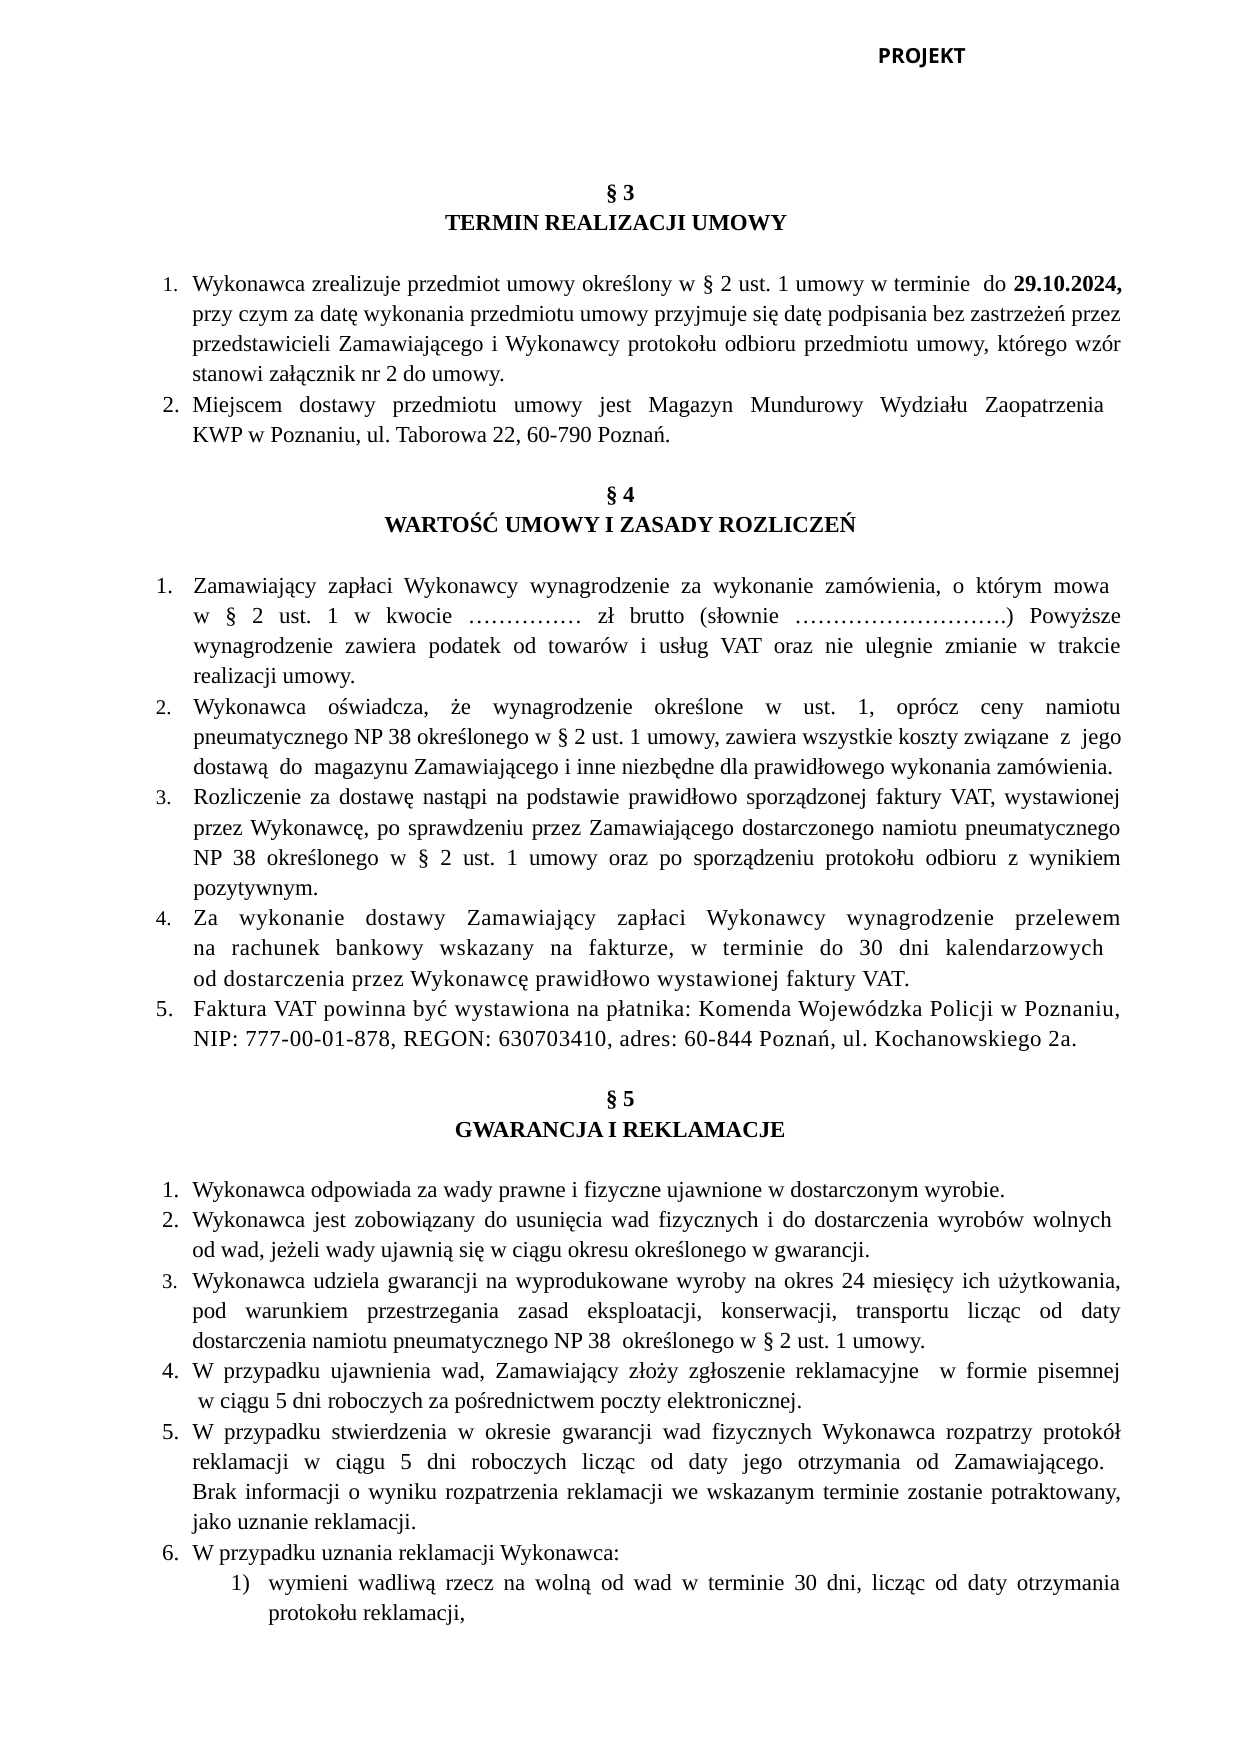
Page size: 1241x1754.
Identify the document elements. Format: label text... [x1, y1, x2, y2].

list Wykonawca oświadcza, że wynagrodzenie określone w ust. 1, oprócz ceny namiotu pneumatycznego NP 38 określonego w § 2 ust. 1 umowy, zawiera wszystkie koszty związane z jego dostawą do magazynu Zamawiającego i inne niezbędne dla prawidłowego wykonania zamówienia. [156, 693, 1122, 779]
text § 4 [118, 481, 1122, 508]
list Wykonawca udziela gwarancji na wyprodukowane wyroby na okres 24 miesięcy ich użytkowania, pod warunkiem przestrzegania zasad eksploatacji, konserwacji, transportu licząc od daty dostarczenia namiotu pneumatycznego NP 38 określonego w § 2 ust. 1 umowy. [162, 1267, 1122, 1353]
list Wykonawca zrealizuje przedmiot umowy określony w § 2 ust. 1 umowy w terminie do 29.10.2024, przy czym za datę wykonania przedmiotu umowy przyjmuje się datę podpisania bez zastrzeżeń przez przedstawicieli Zamawiającego i Wykonawcy protokołu odbioru przedmiotu umowy, którego wzór stanowi załącznik nr 2 do umowy. [162, 270, 1122, 387]
list W przypadku stwierdzenia w okresie gwarancji wad fizycznych Wykonawca rozpatrzy protokół reklamacji w ciągu 5 dni roboczych licząc od daty jego otrzymania od Zamawiającego. Brak informacji o wyniku rozpatrzenia reklamacji we wskazanym terminie zostanie potraktowany, jako uznanie reklamacji. [162, 1418, 1122, 1535]
list Zamawiający zapłaci Wykonawcy wynagrodzenie za wykonanie zamówienia, o którym mowa w § 2 ust. 1 w kwocie …………… zł brutto (słownie ……………………….) Powyższe wynagrodzenie zawiera podatek od towarów i usług VAT oraz nie ulegnie zmianie w trakcie realizacji umowy. [156, 572, 1122, 689]
list Faktura VAT powinna być wystawiona na płatnika: Komenda Wojewódzka Policji w Poznaniu, NIP: 777-00-01-878, REGON: 630703410, adres: 60-844 Poznań, ul. Kochanowskiego 2a. [156, 995, 1122, 1051]
text § 5 [118, 1086, 1122, 1112]
text TERMIN REALIZACJI UMOWY [118, 209, 1122, 236]
list Miejscem dostawy przedmiotu umowy jest Magazyn Mundurowy Wydziału Zaopatrzenia KWP w Poznaniu, ul. Taborowa 22, 60-790 Poznań. [162, 391, 1122, 447]
text GWARANCJA I REKLAMACJE [118, 1116, 1122, 1142]
list Wykonawca odpowiada za wady prawne i fizyczne ujawnione w dostarczonym wyrobie. [162, 1176, 1122, 1202]
list Za wykonanie dostawy Zamawiający zapłaci Wykonawcy wynagrodzenie przelewem na rachunek bankowy wskazany na fakturze, w terminie do 30 dni kalendarzowych od dostarczenia przez Wykonawcę prawidłowo wystawionej faktury VAT. [156, 904, 1122, 991]
list Wykonawca jest zobowiązany do usunięcia wad fizycznych i do dostarczenia wyrobów wolnych od wad, jeżeli wady ujawnią się w ciągu okresu określonego w gwarancji. [162, 1206, 1122, 1263]
list W przypadku ujawnienia wad, Zamawiający złoży zgłoszenie reklamacyjne w formie pisemnej w ciągu 5 dni roboczych za pośrednictwem poczty elektronicznej. [162, 1357, 1122, 1414]
text WARTOŚĆ UMOWY I ZASADY ROZLICZEŃ [118, 512, 1122, 538]
list wymieni wadliwą rzecz na wolną od wad w terminie 30 dni, licząc od daty otrzymania protokołu reklamacji, [231, 1569, 1122, 1625]
text § 3 [118, 179, 1122, 206]
list Rozliczenie za dostawę nastąpi na podstawie prawidłowo sporządzonej faktury VAT, wystawionej przez Wykonawcę, po sprawdzeniu przez Zamawiającego dostarczonego namiotu pneumatycznego NP 38 określonego w § 2 ust. 1 umowy oraz po sporządzeniu protokołu odbioru z wynikiem pozytywnym. [156, 783, 1122, 900]
list W przypadku uznania reklamacji Wykonawca: [162, 1539, 1122, 1565]
